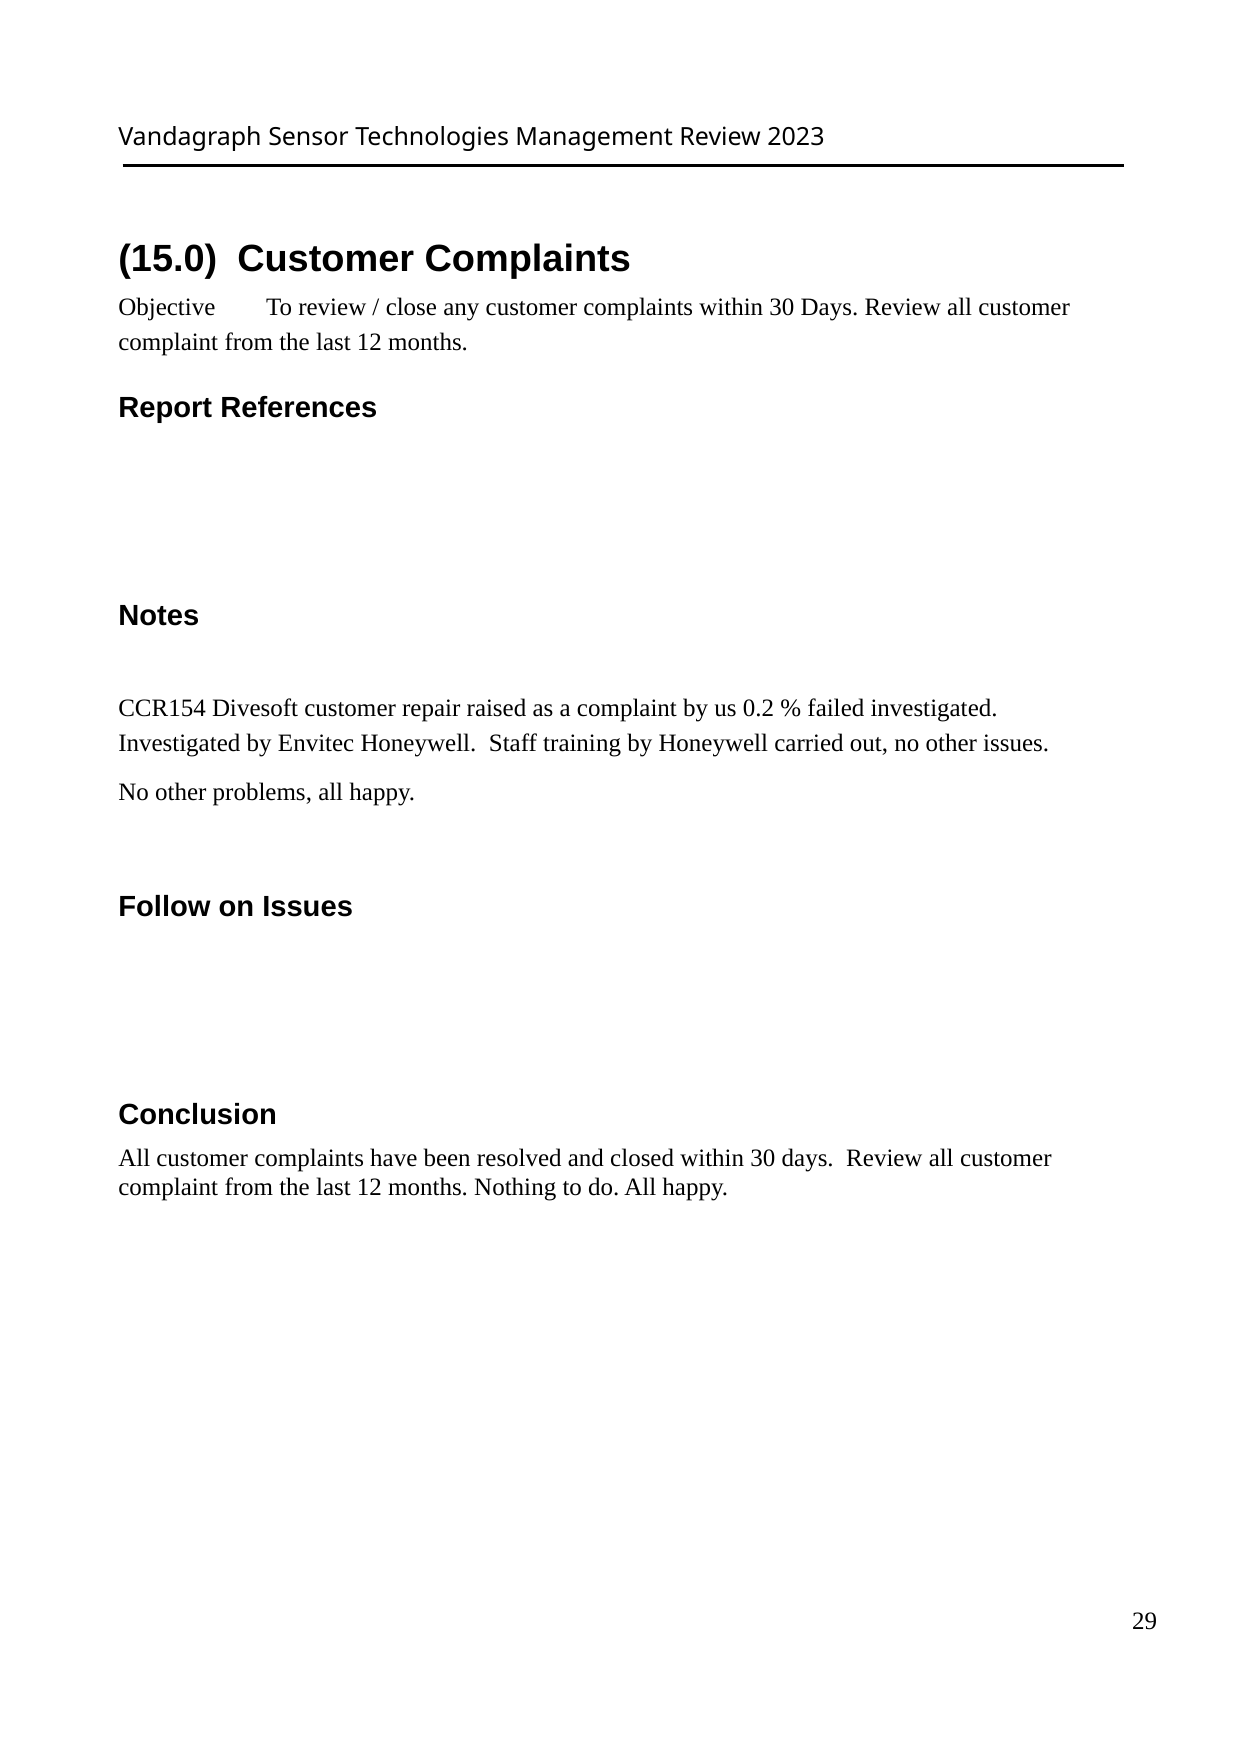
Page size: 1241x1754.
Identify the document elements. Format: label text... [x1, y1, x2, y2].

subtitle (15.0) Customer Complaints [118, 236, 1122, 279]
subtitle Report References [118, 390, 1122, 424]
subtitle Conclusion [118, 1097, 1122, 1131]
subtitle Follow on Issues [118, 889, 1122, 923]
text No other problems, all happy. [118, 777, 1122, 805]
text CCR154 Divesoft customer repair raised as a complaint by us 0.2 % failed investigated. Investigated by Envitec Honeywell. Staff training by Honeywell carried out, no other issues. [118, 693, 1122, 756]
text Objective To review / close any customer complaints within 30 Days. Review all customer complaint from the last 12 months. [118, 292, 1122, 355]
text All customer complaints have been resolved and closed within 30 days. Review all customer complaint from the last 12 months. Nothing to do. All happy. [118, 1143, 1122, 1201]
subtitle Notes [118, 598, 1122, 632]
